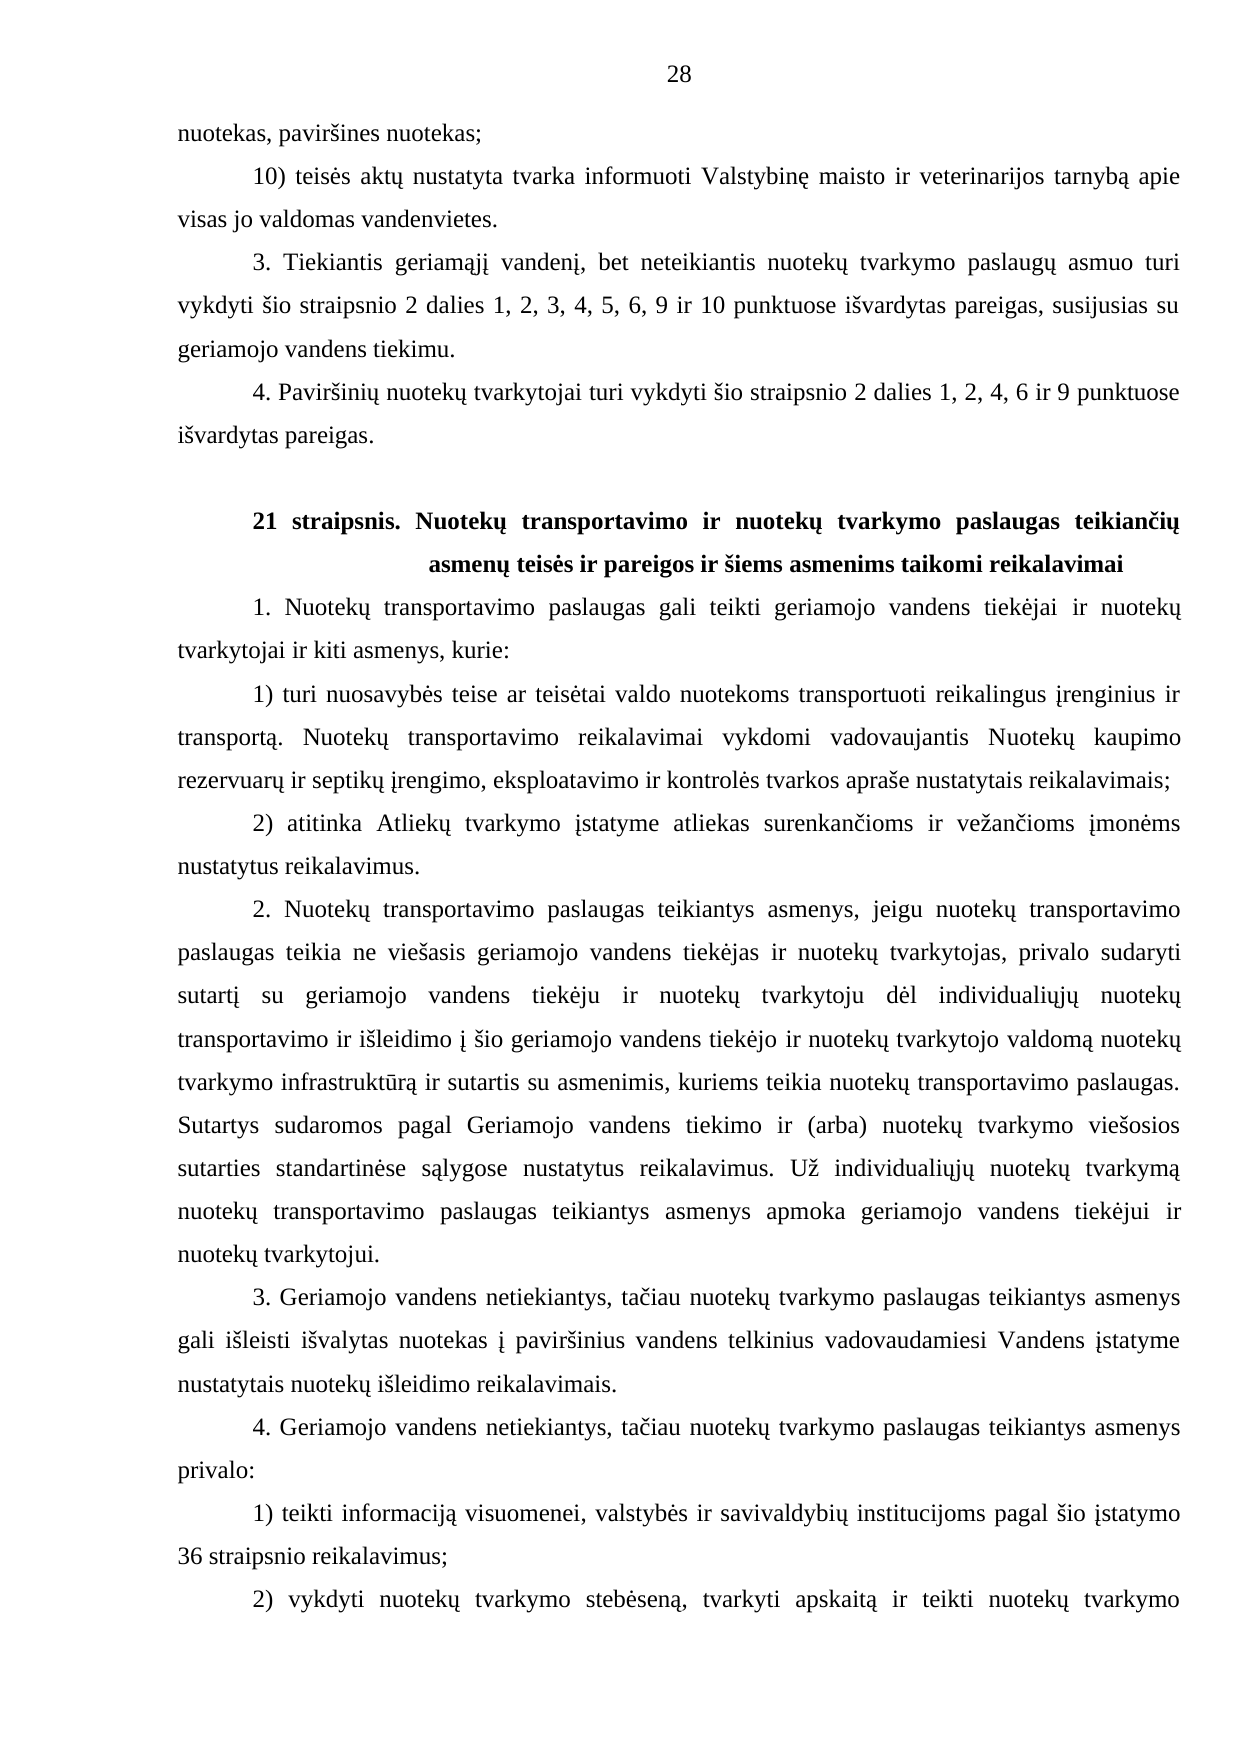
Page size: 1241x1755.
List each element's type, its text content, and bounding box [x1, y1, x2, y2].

text 1) teikti informaciją visuomenei, valstybės ir savivaldybių institucijoms pagal šio įstatymo 36 straipsnio reikalavimus; [177, 1498, 1181, 1570]
text 21 straipsnis. Nuotekų transportavimo ir nuotekų tvarkymo paslaugas teikiančių asmenų teisės ir pareigos ir šiems asmenims taikomi reikalavimai [252, 506, 1181, 578]
text 1. Nuotekų transportavimo paslaugas gali teikti geriamojo vandens tiekėjai ir nuotekų tvarkytojai ir kiti asmenys, kurie: [177, 592, 1181, 664]
text 2) atitinka Atliekų tvarkymo įstatyme atliekas surenkančioms ir vežančioms įmonėms nustatytus reikalavimus. [177, 808, 1181, 880]
text 3. Tiekiantis geriamąjį vandenį, bet neteikiantis nuotekų tvarkymo paslaugų asmuo turi vykdyti šio straipsnio 2 dalies 1, 2, 3, 4, 5, 6, 9 ir 10 punktuose išvardytas pareigas, susijusias su geriamojo vandens tiekimu. [177, 247, 1181, 362]
text 2) vykdyti nuotekų tvarkymo stebėseną, tvarkyti apskaitą ir teikti nuotekų tvarkymo [177, 1584, 1181, 1613]
text 3. Geriamojo vandens netiekiantys, tačiau nuotekų tvarkymo paslaugas teikiantys asmenys gali išleisti išvalytas nuotekas į paviršinius vandens telkinius vadovaudamiesi Vandens įstatyme nustatytais nuotekų išleidimo reikalavimais. [177, 1282, 1181, 1397]
text 10) teisės aktų nustatyta tvarka informuoti Valstybinę maisto ir veterinarijos tarnybą apie visas jo valdomas vandenvietes. [177, 161, 1181, 233]
text 2. Nuotekų transportavimo paslaugas teikiantys asmenys, jeigu nuotekų transportavimo paslaugas teikia ne viešasis geriamojo vandens tiekėjas ir nuotekų tvarkytojas, privalo sudaryti sutartį su geriamojo vandens tiekėju ir nuotekų tvarkytoju dėl individualiųjų nuotekų transportavimo ir išleidimo į šio geriamojo vandens tiekėjo ir nuotekų tvarkytojo valdomą nuotekų tvarkymo infrastruktūrą ir sutartis su asmenimis, kuriems teikia nuotekų transportavimo paslaugas. Sutartys sudaromos pagal Geriamojo vandens tiekimo ir (arba) nuotekų tvarkymo viešosios sutarties standartinėse sąlygose nustatytus reikalavimus. Už individualiųjų nuotekų tvarkymą nuotekų transportavimo paslaugas teikiantys asmenys apmoka geriamojo vandens tiekėjui ir nuotekų tvarkytojui. [177, 894, 1181, 1268]
text 1) turi nuosavybės teise ar teisėtai valdo nuotekoms transportuoti reikalingus įrenginius ir transportą. Nuotekų transportavimo reikalavimai vykdomi vadovaujantis Nuotekų kaupimo rezervuarų ir septikų įrengimo, eksploatavimo ir kontrolės tvarkos apraše nustatytais reikalavimais; [177, 679, 1181, 794]
text 4. Geriamojo vandens netiekiantys, tačiau nuotekų tvarkymo paslaugas teikiantys asmenys privalo: [177, 1412, 1181, 1484]
text 4. Paviršinių nuotekų tvarkytojai turi vykdyti šio straipsnio 2 dalies 1, 2, 4, 6 ir 9 punktuose išvardytas pareigas. [177, 377, 1181, 449]
text nuotekas, paviršines nuotekas; [177, 118, 1181, 147]
